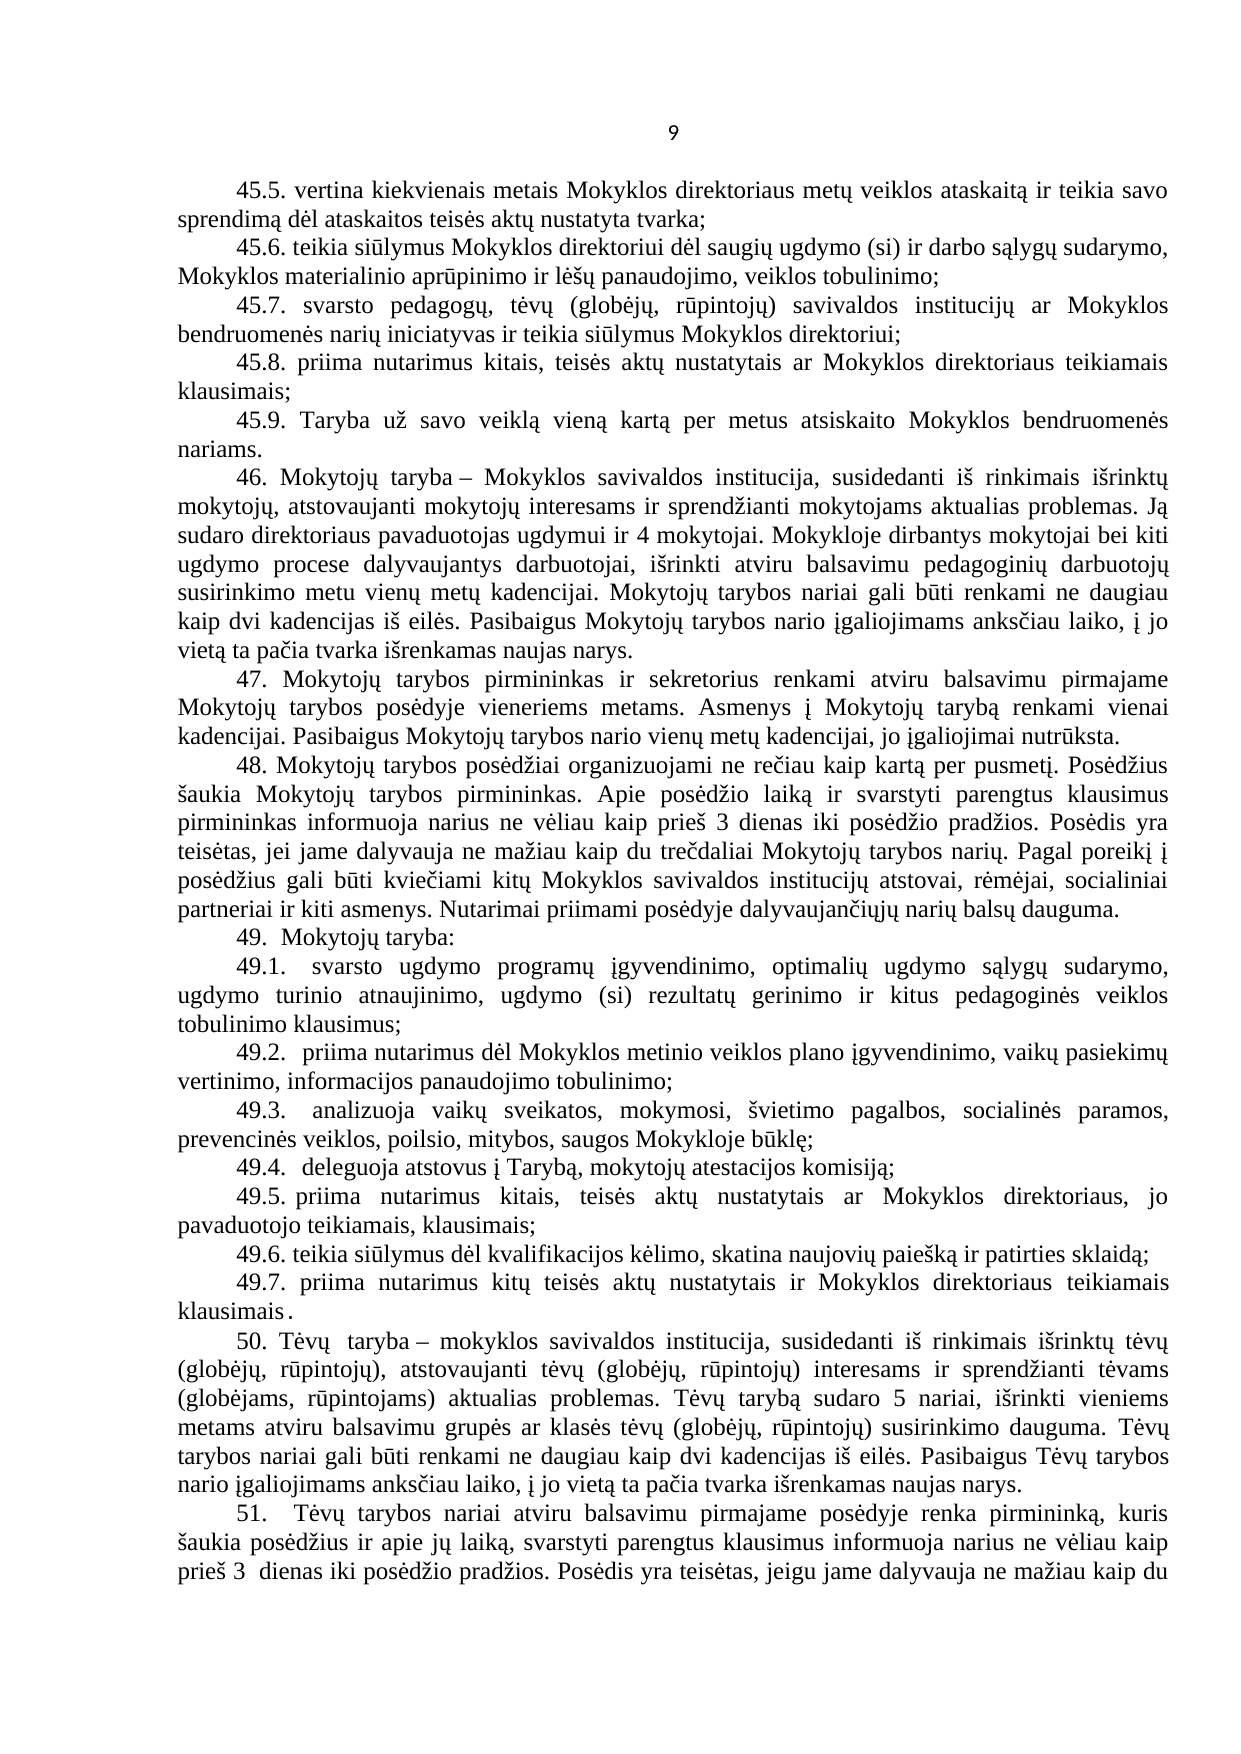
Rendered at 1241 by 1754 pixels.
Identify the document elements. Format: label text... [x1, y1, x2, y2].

text 47. Mokytojų tarybos pirmininkas ir sekretorius renkami atviru balsavimu pirmajame Mokytojų tarybos posėdyje vieneriems metams. Asmenys į Mokytojų tarybą renkami vienai kadencijai. Pasibaigus Mokytojų tarybos nario vienų metų kadencijai, jo įgaliojimai nutrūksta. [177, 664, 1169, 750]
text 48. Mokytojų tarybos posėdžiai organizuojami ne rečiau kaip kartą per pusmetį. Posėdžius šaukia Mokytojų tarybos pirmininkas. Apie posėdžio laiką ir svarstyti parengtus klausimus pirmininkas informuoja narius ne vėliau kaip prieš 3 dienas iki posėdžio pradžios. Posėdis yra teisėtas, jei jame dalyvauja ne mažiau kaip du trečdaliai Mokytojų tarybos narių. Pagal poreikį į posėdžius gali būti kviečiami kitų Mokyklos savivaldos institucijų atstovai, rėmėjai, socialiniai partneriai ir kiti asmenys. Nutarimai priimami posėdyje dalyvaujančiųjų narių balsų dauguma. [177, 750, 1169, 922]
text 50. Tėvų taryba – mokyklos savivaldos institucija, susidedanti iš rinkimais išrinktų tėvų (globėjų, rūpintojų), atstovaujanti tėvų (globėjų, rūpintojų) interesams ir sprendžianti tėvams (globėjams, rūpintojams) aktualias problemas. Tėvų tarybą sudaro 5 nariai, išrinkti vieniems metams atviru balsavimu grupės ar klasės tėvų (globėjų, rūpintojų) susirinkimo dauguma. Tėvų tarybos nariai gali būti renkami ne daugiau kaip dvi kadencijas iš eilės. Pasibaigus Tėvų tarybos nario įgaliojimams anksčiau laiko, į jo vietą ta pačia tvarka išrenkamas naujas narys. [177, 1326, 1169, 1498]
text 49. Mokytojų taryba: [177, 922, 1169, 951]
text 49.3. analizuoja vaikų sveikatos, mokymosi, švietimo pagalbos, socialinės paramos, prevencinės veiklos, poilsio, mitybos, saugos Mokykloje būklę; [177, 1095, 1169, 1152]
text 45.8. priima nutarimus kitais, teisės aktų nustatytais ar Mokyklos direktoriaus teikiamais klausimais; [177, 347, 1169, 405]
text 45.9. Taryba už savo veiklą vieną kartą per metus atsiskaito Mokyklos bendruomenės nariams. [177, 405, 1169, 462]
text 51. Tėvų tarybos nariai atviru balsavimu pirmajame posėdyje renka pirmininką, kuris šaukia posėdžius ir apie jų laiką, svarstyti parengtus klausimus informuoja narius ne vėliau kaip prieš 3 dienas iki posėdžio pradžios. Posėdis yra teisėtas, jeigu jame dalyvauja ne mažiau kaip du [177, 1498, 1169, 1584]
text 46. Mokytojų taryba – Mokyklos savivaldos institucija, susidedanti iš rinkimais išrinktų mokytojų, atstovaujanti mokytojų interesams ir sprendžianti mokytojams aktualias problemas. Ją sudaro direktoriaus pavaduotojas ugdymui ir 4 mokytojai. Mokykloje dirbantys mokytojai bei kiti ugdymo procese dalyvaujantys darbuotojai, išrinkti atviru balsavimu pedagoginių darbuotojų susirinkimo metu vienų metų kadencijai. Mokytojų tarybos nariai gali būti renkami ne daugiau kaip dvi kadencijas iš eilės. Pasibaigus Mokytojų tarybos nario įgaliojimams anksčiau laiko, į jo vietą ta pačia tvarka išrenkamas naujas narys. [177, 462, 1169, 664]
text 49.4. deleguoja atstovus į Tarybą, mokytojų atestacijos komisiją; [177, 1152, 1169, 1181]
text 45.6. teikia siūlymus Mokyklos direktoriui dėl saugių ugdymo (si) ir darbo sąlygų sudarymo, Mokyklos materialinio aprūpinimo ir lėšų panaudojimo, veiklos tobulinimo; [177, 232, 1169, 290]
text 49.1. svarsto ugdymo programų įgyvendinimo, optimalių ugdymo sąlygų sudarymo, ugdymo turinio atnaujinimo, ugdymo (si) rezultatų gerinimo ir kitus pedagoginės veiklos tobulinimo klausimus; [177, 951, 1169, 1037]
text 49.6. teikia siūlymus dėl kvalifikacijos kėlimo, skatina naujovių paiešką ir patirties sklaidą; [177, 1239, 1169, 1267]
text 49.2. priima nutarimus dėl Mokyklos metinio veiklos plano įgyvendinimo, vaikų pasiekimų vertinimo, informacijos panaudojimo tobulinimo; [177, 1037, 1169, 1095]
text 45.5. vertina kiekvienais metais Mokyklos direktoriaus metų veiklos ataskaitą ir teikia savo sprendimą dėl ataskaitos teisės aktų nustatyta tvarka; [177, 175, 1169, 232]
text 49.7. priima nutarimus kitų teisės aktų nustatytais ir Mokyklos direktoriaus teikiamais klausimais. [177, 1267, 1169, 1326]
text 49.5. priima nutarimus kitais, teisės aktų nustatytais ar Mokyklos direktoriaus, jo pavaduotojo teikiamais, klausimais; [177, 1181, 1169, 1239]
text 45.7. svarsto pedagogų, tėvų (globėjų, rūpintojų) savivaldos institucijų ar Mokyklos bendruomenės narių iniciatyvas ir teikia siūlymus Mokyklos direktoriui; [177, 290, 1169, 347]
